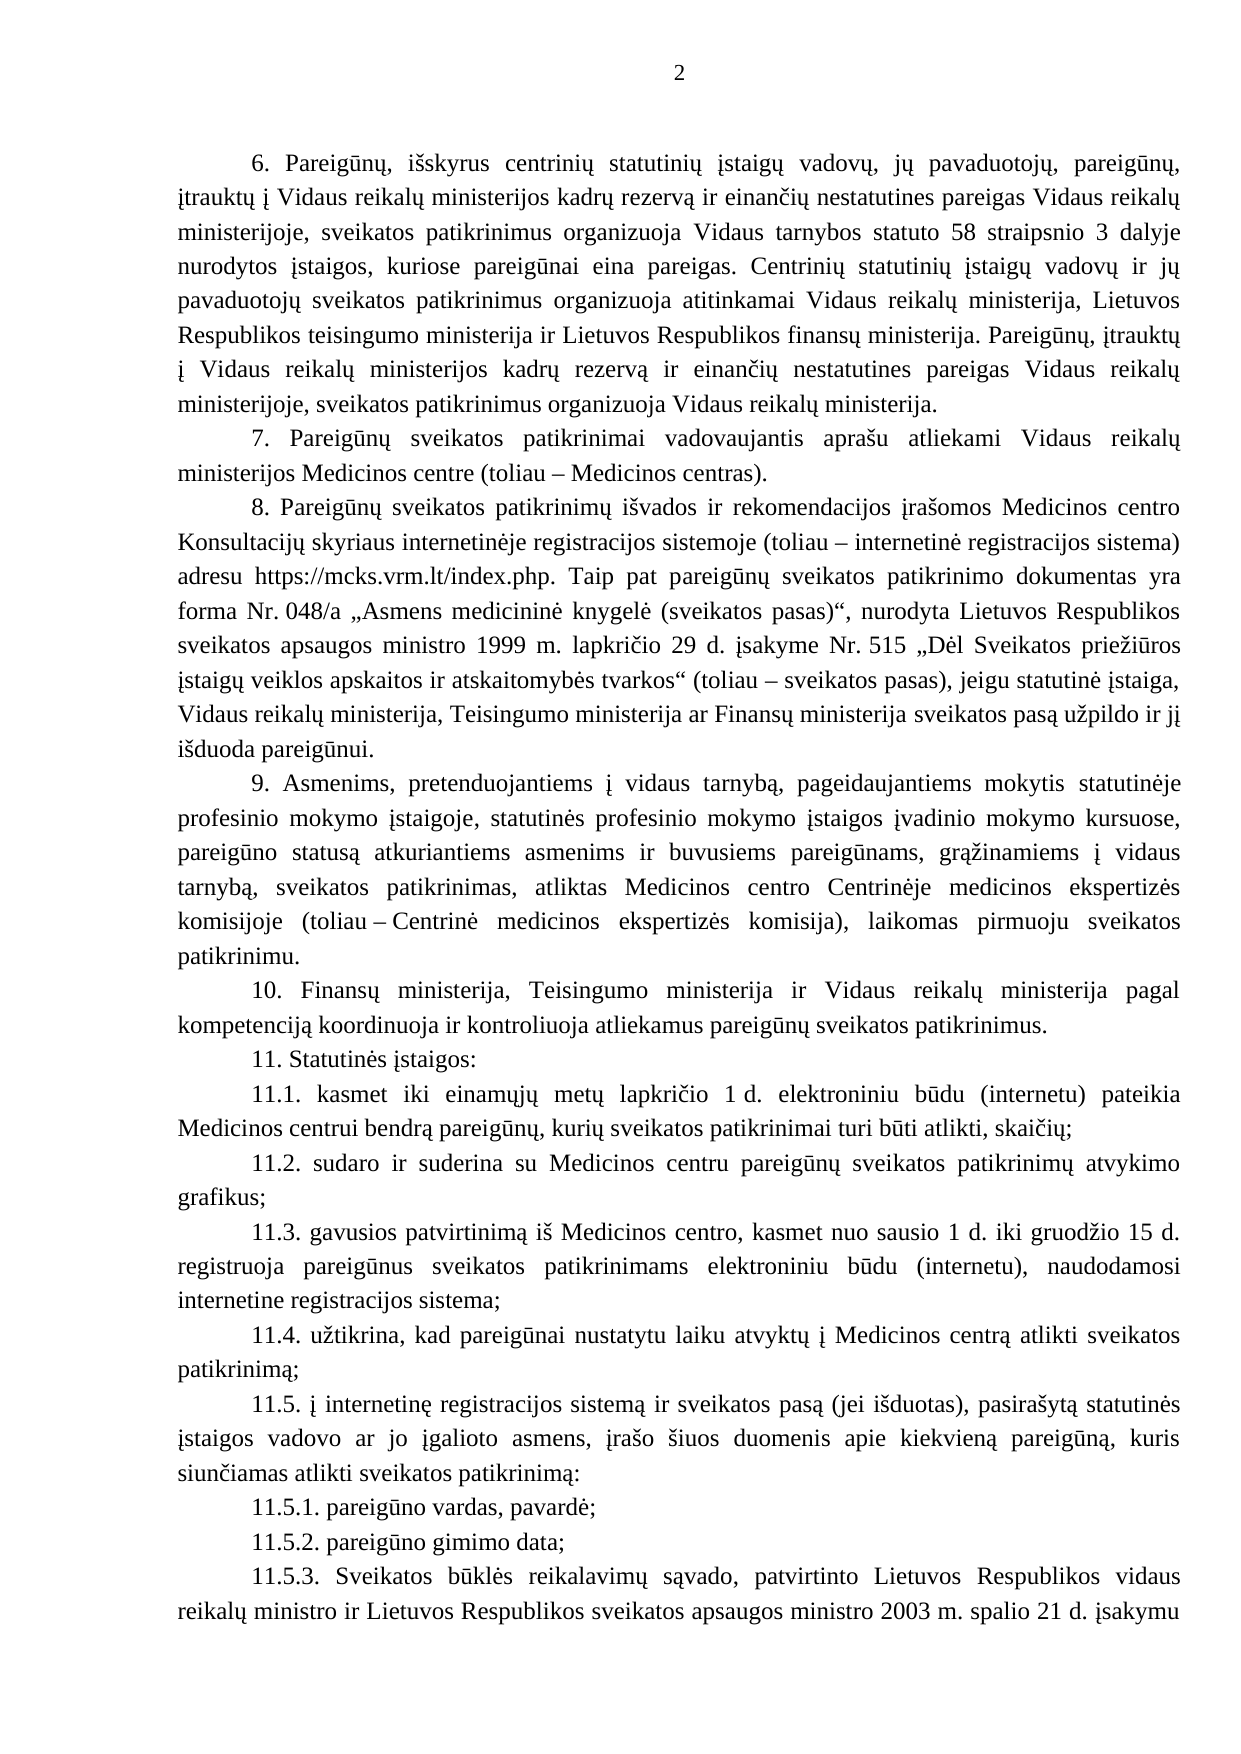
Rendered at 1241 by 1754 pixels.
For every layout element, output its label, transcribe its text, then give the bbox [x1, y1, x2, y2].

text 11.5.1. pareigūno vardas, pavardė; [177, 1492, 1181, 1521]
text 11. Statutinės įstaigos: [177, 1044, 1181, 1073]
text 11.1. kasmet iki einamųjų metų lapkričio 1 d. elektroniniu būdu (internetu) pateikia Medicinos centrui bendrą pareigūnų, kurių sveikatos patikrinimai turi būti atlikti, skaičių; [177, 1079, 1181, 1142]
text 9. Asmenims, pretenduojantiems į vidaus tarnybą, pageidaujantiems mokytis statutinėje profesinio mokymo įstaigoje, statutinės profesinio mokymo įstaigos įvadinio mokymo kursuose, pareigūno statusą atkuriantiems asmenims ir buvusiems pareigūnams, grąžinamiems į vidaus tarnybą, sveikatos patikrinimas, atliktas Medicinos centro Centrinėje medicinos ekspertizės komisijoje (toliau – Centrinė medicinos ekspertizės komisija), laikomas pirmuoju sveikatos patikrinimu. [177, 768, 1181, 969]
text 11.4. užtikrina, kad pareigūnai nustatytu laiku atvyktų į Medicinos centrą atlikti sveikatos patikrinimą; [177, 1320, 1181, 1383]
text 6. Pareigūnų, išskyrus centrinių statutinių įstaigų vadovų, jų pavaduotojų, pareigūnų, įtrauktų į Vidaus reikalų ministerijos kadrų rezervą ir einančių nestatutines pareigas Vidaus reikalų ministerijoje, sveikatos patikrinimus organizuoja Vidaus tarnybos statuto 58 straipsnio 3 dalyje nurodytos įstaigos, kuriose pareigūnai eina pareigas. Centrinių statutinių įstaigų vadovų ir jų pavaduotojų sveikatos patikrinimus organizuoja atitinkamai Vidaus reikalų ministerija, Lietuvos Respublikos teisingumo ministerija ir Lietuvos Respublikos finansų ministerija. Pareigūnų, įtrauktų į Vidaus reikalų ministerijos kadrų rezervą ir einančių nestatutines pareigas Vidaus reikalų ministerijoje, sveikatos patikrinimus organizuoja Vidaus reikalų ministerija. [177, 148, 1181, 418]
text 11.5.2. pareigūno gimimo data; [177, 1527, 1181, 1556]
text 11.3. gavusios patvirtinimą iš Medicinos centro, kasmet nuo sausio 1 d. iki gruodžio 15 d. registruoja pareigūnus sveikatos patikrinimams elektroniniu būdu (internetu), naudodamosi internetine registracijos sistema; [177, 1217, 1181, 1314]
text 7. Pareigūnų sveikatos patikrinimai vadovaujantis aprašu atliekami Vidaus reikalų ministerijos Medicinos centre (toliau – Medicinos centras). [177, 423, 1181, 487]
text 11.5. į internetinę registracijos sistemą ir sveikatos pasą (jei išduotas), pasirašytą statutinės įstaigos vadovo ar jo įgalioto asmens, įrašo šiuos duomenis apie kiekvieną pareigūną, kuris siunčiamas atlikti sveikatos patikrinimą: [177, 1389, 1181, 1487]
text 11.5.3. Sveikatos būklės reikalavimų sąvado, patvirtinto Lietuvos Respublikos vidaus reikalų ministro ir Lietuvos Respublikos sveikatos apsaugos ministro 2003 m. spalio 21 d. įsakymu [177, 1561, 1181, 1624]
text 10. Finansų ministerija, Teisingumo ministerija ir Vidaus reikalų ministerija pagal kompetenciją koordinuoja ir kontroliuoja atliekamus pareigūnų sveikatos patikrinimus. [177, 975, 1181, 1038]
text 8. Pareigūnų sveikatos patikrinimų išvados ir rekomendacijos įrašomos Medicinos centro Konsultacijų skyriaus internetinėje registracijos sistemoje (toliau – internetinė registracijos sistema) adresu https://mcks.vrm.lt/index.php. Taip pat pareigūnų sveikatos patikrinimo dokumentas yra forma Nr. 048/a „Asmens medicininė knygelė (sveikatos pasas)“, nurodyta Lietuvos Respublikos sveikatos apsaugos ministro 1999 m. lapkričio 29 d. įsakyme Nr. 515 „Dėl Sveikatos priežiūros įstaigų veiklos apskaitos ir atskaitomybės tvarkos“ (toliau – sveikatos pasas), jeigu statutinė įstaiga, Vidaus reikalų ministerija, Teisingumo ministerija ar Finansų ministerija sveikatos pasą užpildo ir jį išduoda pareigūnui. [177, 492, 1181, 763]
text 11.2. sudaro ir suderina su Medicinos centru pareigūnų sveikatos patikrinimų atvykimo grafikus; [177, 1148, 1181, 1211]
